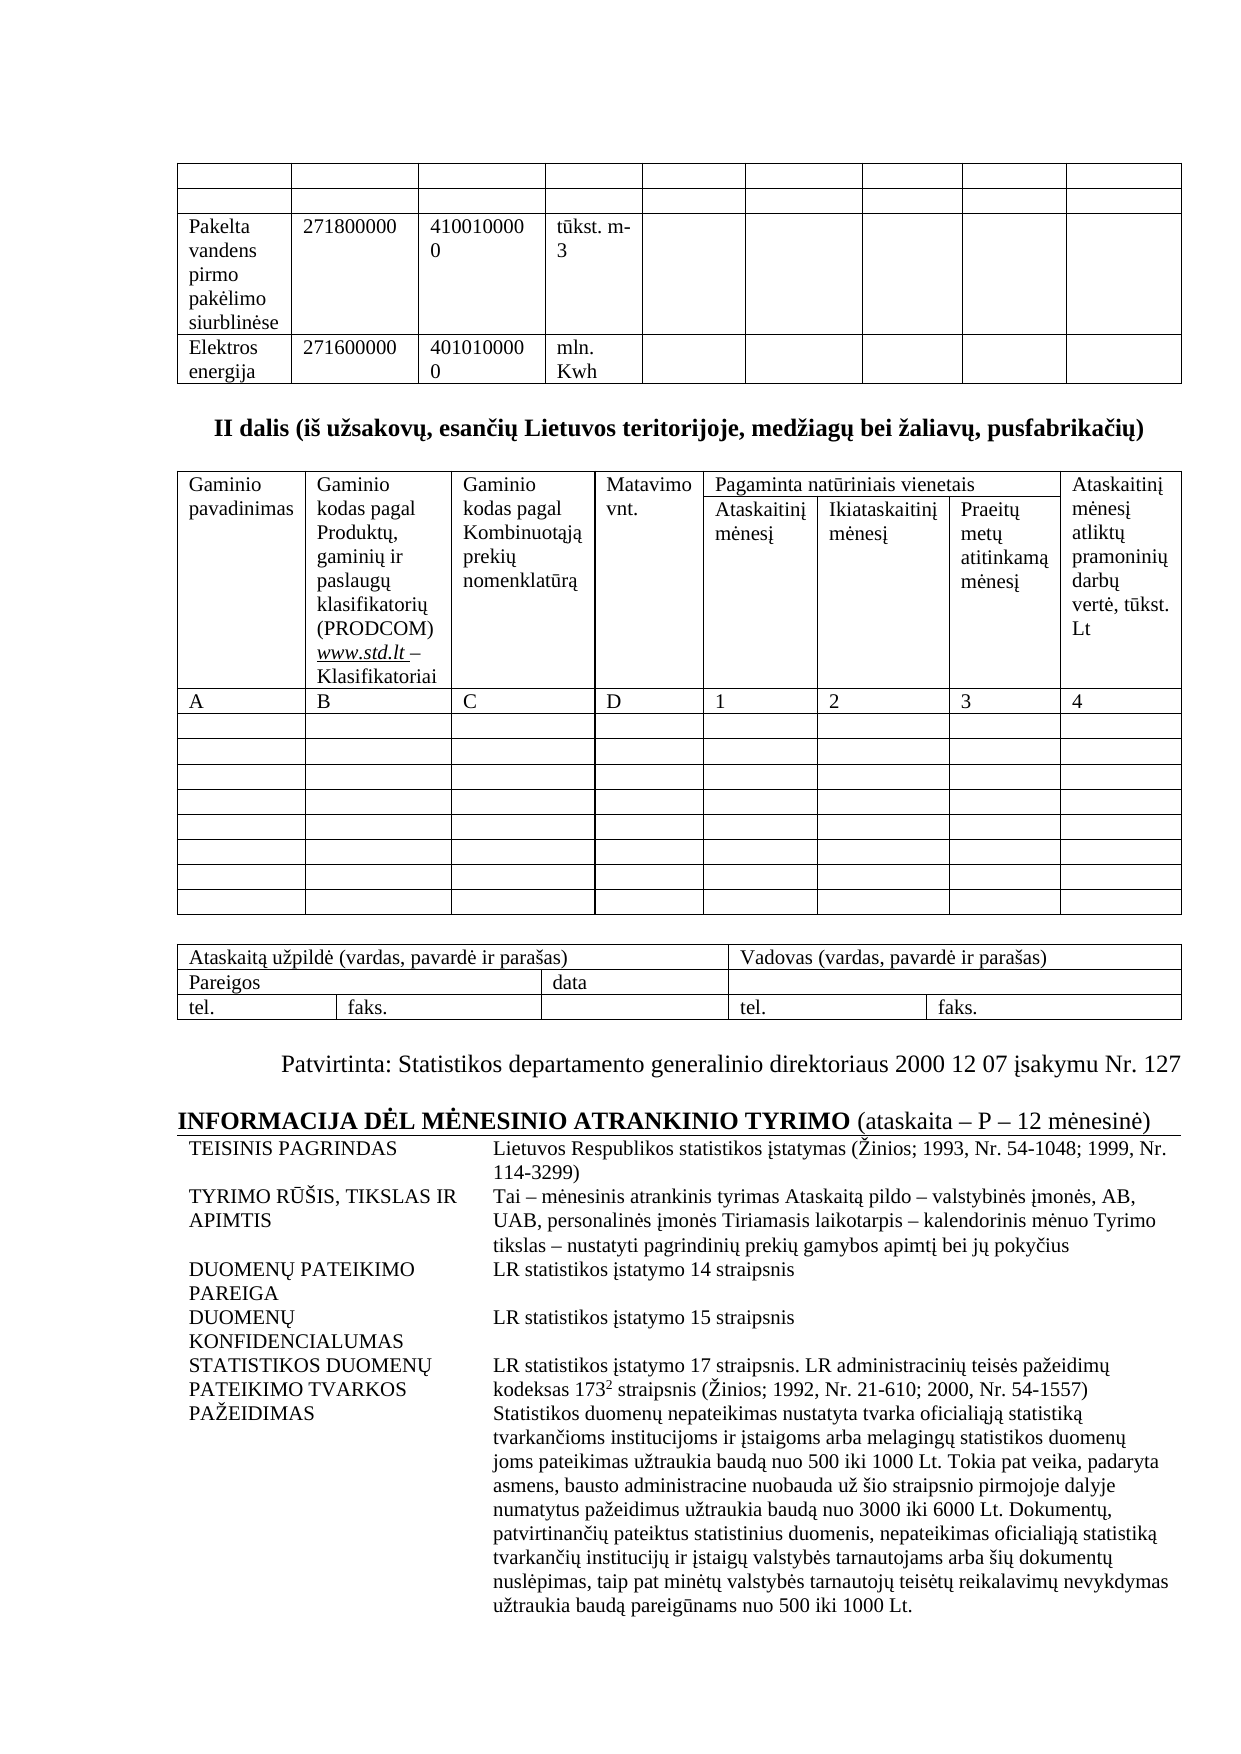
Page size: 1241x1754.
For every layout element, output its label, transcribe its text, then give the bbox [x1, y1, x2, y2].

table_cell [643, 214, 745, 334]
table_cell [178, 790, 305, 814]
table_cell [818, 840, 949, 864]
table_cell [178, 890, 305, 914]
table_cell 2 [818, 689, 949, 713]
table_cell [178, 815, 305, 839]
table_cell A [178, 689, 305, 713]
table_cell [704, 790, 817, 814]
table_cell [1067, 335, 1181, 383]
table_cell [1061, 739, 1181, 763]
table_cell [1061, 765, 1181, 788]
table_cell [704, 865, 817, 889]
table_cell [746, 214, 862, 334]
table_cell 3 [950, 689, 1060, 713]
table_cell [818, 865, 949, 889]
table_cell [452, 790, 594, 814]
table_cell [596, 714, 703, 738]
table_cell [178, 765, 305, 788]
table_cell LR statistikos įstatymo 15 straipsnis [482, 1305, 1181, 1353]
text II dalis (iš užsakovų, esančių Lietuvos teritorijoje, medžiagų bei žaliavų, pusfabrikačių) [177, 413, 1181, 442]
table_cell [704, 739, 817, 763]
table_cell [546, 164, 642, 188]
table_cell [950, 865, 1060, 889]
table_cell faks. [337, 995, 541, 1019]
table_cell Ikiataskaitinį mėnesį [818, 497, 949, 688]
table_cell 4100100000 [419, 214, 545, 334]
table_cell [306, 815, 451, 839]
table_cell [863, 214, 962, 334]
table_cell 4010100000 [419, 335, 545, 383]
table_cell [950, 890, 1060, 914]
table_cell [419, 164, 545, 188]
table_cell [729, 970, 1181, 994]
table_cell LR statistikos įstatymo 17 straipsnis. LR administracinių teisės pažeidimų kodeksas 1732 straipsnis (Žinios; 1992, Nr. 21-610; 2000, Nr. 54-1557) Statistikos duomenų nepateikimas nustatyta tvarka oficialiąją statistiką tvarkančioms institucijoms ir įstaigoms arba melagingų statistikos duomenų joms pateikimas užtraukia baudą nuo 500 iki 1000 Lt. Tokia pat veika, padaryta asmens, bausto administracine nuobauda už šio straipsnio pirmojoje dalyje numatytus pažeidimus užtraukia baudą nuo 3000 iki 6000 Lt. Dokumentų, patvirtinančių pateiktus statistinius duomenis, nepateikimas oficialiąją statistiką tvarkančių institucijų ir įstaigų valstybės tarnautojams arba šių dokumentų nuslėpimas, taip pat minėtų valstybės tarnautojų teisėtų reikalavimų nevykdymas užtraukia baudą pareigūnams nuo 500 iki 1000 Lt. [482, 1353, 1181, 1617]
table_cell Ataskaitinį mėnesį [704, 497, 817, 688]
table_header Gaminio kodas pagal Kombinuotąją prekių nomenklatūrą [452, 472, 594, 688]
table_cell [1067, 164, 1181, 188]
table_cell Pareigos [178, 970, 541, 994]
table_cell [818, 790, 949, 814]
table_cell data [542, 970, 728, 994]
table_cell [452, 765, 594, 788]
table_header Lietuvos Respublikos statistikos įstatymas (Žinios; 1993, Nr. 54-1048; 1999, Nr. 114-3299) [482, 1136, 1181, 1184]
table_cell [306, 714, 451, 738]
table_cell [306, 890, 451, 914]
table_cell [306, 790, 451, 814]
table_header TEISINIS PAGRINDAS [177, 1136, 482, 1184]
table_cell TYRIMO RŪŠIS, TIKSLAS IR APIMTIS [177, 1184, 482, 1257]
text INFORMACIJA DĖL MĖNESINIO ATRANKINIO TYRIMO (ataskaita – P – 12 mėnesinė) [177, 1106, 1181, 1135]
table_cell [419, 189, 545, 213]
table_cell [863, 335, 962, 383]
table_cell [178, 164, 291, 188]
table_cell Elektros energija [178, 335, 291, 383]
table_cell [596, 765, 703, 788]
table_cell [863, 189, 962, 213]
table_cell [452, 815, 594, 839]
table_cell [950, 765, 1060, 788]
table_header Pagaminta natūriniais vienetais [704, 472, 1060, 496]
table_cell B [306, 689, 451, 713]
table_cell [643, 164, 745, 188]
table_cell Tai – mėnesinis atrankinis tyrimas Ataskaitą pildo – valstybinės įmonės, AB, UAB, personalinės įmonės Tiriamasis laikotarpis – kalendorinis mėnuo Tyrimo tikslas – nustatyti pagrindinių prekių gamybos apimtį bei jų pokyčius [482, 1184, 1181, 1257]
table_cell [452, 714, 594, 738]
table_cell [950, 815, 1060, 839]
table_cell 271600000 [292, 335, 418, 383]
table_header Ataskaitą užpildė (vardas, pavardė ir parašas) [178, 945, 728, 969]
table_header Gaminio pavadinimas [178, 472, 305, 688]
table_cell [596, 815, 703, 839]
table_cell [306, 739, 451, 763]
table_cell [746, 164, 862, 188]
table_cell [746, 189, 862, 213]
table_cell Praeitų metų atitinkamą mėnesį [950, 497, 1060, 688]
table_cell [643, 189, 745, 213]
table_cell [704, 890, 817, 914]
table_cell [452, 840, 594, 864]
table_cell tel. [178, 995, 336, 1019]
table_cell [596, 865, 703, 889]
table_cell mln. Kwh [546, 335, 642, 383]
table_cell [704, 714, 817, 738]
table_cell [452, 739, 594, 763]
table_cell 1 [704, 689, 817, 713]
table_cell [452, 865, 594, 889]
table_cell DUOMENŲ KONFIDENCIALUMAS [177, 1305, 482, 1353]
table_cell [178, 865, 305, 889]
table_cell [1061, 790, 1181, 814]
table_cell [1067, 214, 1181, 334]
text Patvirtinta: Statistikos departamento generalinio direktoriaus 2000 12 07 įsakymu Nr. 127 [177, 1049, 1181, 1078]
table_cell [818, 714, 949, 738]
table_cell [1067, 189, 1181, 213]
table_cell [1061, 890, 1181, 914]
table_cell 271800000 [292, 214, 418, 334]
table_cell STATISTIKOS DUOMENŲ PATEIKIMO TVARKOS PAŽEIDIMAS [177, 1353, 482, 1617]
table_cell [704, 840, 817, 864]
table_cell [704, 815, 817, 839]
table_cell D [596, 689, 703, 713]
table_cell DUOMENŲ PATEIKIMO PAREIGA [177, 1257, 482, 1305]
table_cell Pakelta vandens pirmo pakėlimo siurblinėse [178, 214, 291, 334]
table_cell [950, 840, 1060, 864]
table_cell [306, 840, 451, 864]
table_cell [818, 815, 949, 839]
table_cell [178, 714, 305, 738]
table_cell [596, 790, 703, 814]
table_header Matavimo vnt. [596, 472, 703, 688]
table_cell [306, 765, 451, 788]
table_header Gaminio kodas pagal Produktų, gaminių ir paslaugų klasifikatorių (PRODCOM) www.std.lt – Klasifikatoriai [306, 472, 451, 688]
table_cell LR statistikos įstatymo 14 straipsnis [482, 1257, 1181, 1305]
table_header Vadovas (vardas, pavardė ir parašas) [729, 945, 1181, 969]
table_cell faks. [927, 995, 1181, 1019]
table_cell [292, 164, 418, 188]
table_cell [596, 890, 703, 914]
table_cell [643, 335, 745, 383]
table_cell [963, 335, 1066, 383]
table_cell 4 [1061, 689, 1181, 713]
table_cell [818, 890, 949, 914]
table_cell [178, 840, 305, 864]
table_cell [292, 189, 418, 213]
table_cell [596, 739, 703, 763]
table_cell tūkst. m-3 [546, 214, 642, 334]
table_cell [818, 739, 949, 763]
table_cell tel. [729, 995, 926, 1019]
table_cell [306, 865, 451, 889]
table_cell [963, 189, 1066, 213]
table_cell [452, 890, 594, 914]
table_cell [818, 765, 949, 788]
table_cell [950, 790, 1060, 814]
table_cell [542, 995, 728, 1019]
table_cell [863, 164, 962, 188]
table_cell [950, 739, 1060, 763]
table_cell [1061, 865, 1181, 889]
table_cell [963, 164, 1066, 188]
table_cell [596, 840, 703, 864]
table_cell [546, 189, 642, 213]
table_header Ataskaitinį mėnesį atliktų pramoninių darbų vertė, tūkst. Lt [1061, 472, 1181, 688]
table_cell [704, 765, 817, 788]
table_cell [1061, 815, 1181, 839]
table_cell [1061, 714, 1181, 738]
table_cell [178, 739, 305, 763]
table_cell [178, 189, 291, 213]
table_cell [746, 335, 862, 383]
table_cell [963, 214, 1066, 334]
table_cell [950, 714, 1060, 738]
table_cell [1061, 840, 1181, 864]
table_cell C [452, 689, 594, 713]
